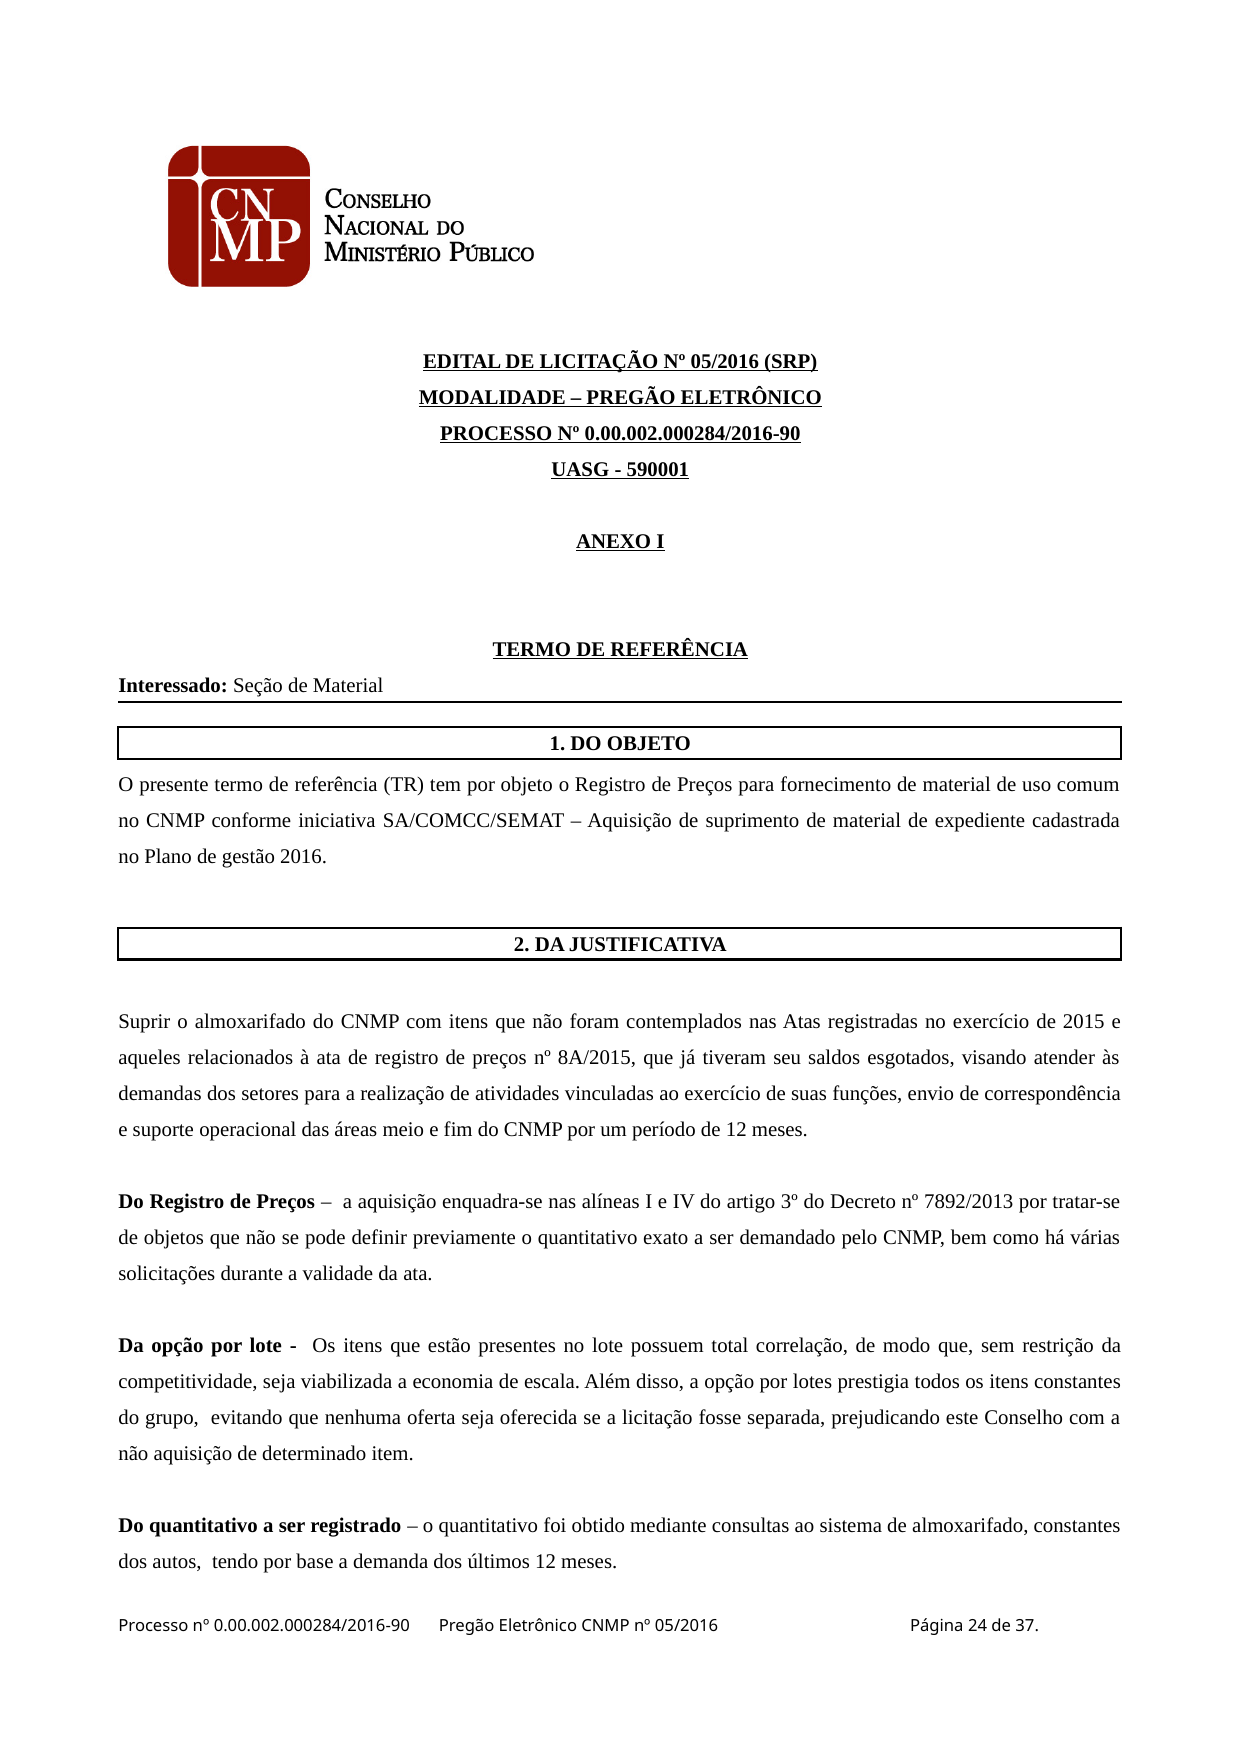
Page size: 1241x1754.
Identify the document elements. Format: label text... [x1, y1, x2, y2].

text Da opção por lote - Os itens que estão presentes no lote possuem total correlação, de modo que, sem restrição da competitividade, seja viabilizada a economia de escala. Além disso, a opção por lotes prestigia todos os itens constantes do grupo, evitando que nenhuma oferta seja oferecida se a licitação fosse separada, prejudicando este Conselho com a não aquisição de determinado item. [118, 1333, 1122, 1465]
text UASG - 590001 [118, 457, 1122, 481]
text Do Registro de Preços – a aquisição enquadra-se nas alíneas I e IV do artigo 3º do Decreto nº 7892/2013 por tratar-se de objetos que não se pode definir previamente o quantitativo exato a ser demandado pelo CNMP, bem como há várias solicitações durante a validade da ata. [118, 1189, 1122, 1285]
text Suprir o almoxarifado do CNMP com itens que não foram contemplados nas Atas registradas no exercício de 2015 e aqueles relacionados à ata de registro de preços nº 8A/2015, que já tiveram seu saldos esgotados, visando atender às demandas dos setores para a realização de atividades vinculadas ao exercício de suas funções, envio de correspondência e suporte operacional das áreas meio e fim do CNMP por um período de 12 meses. [118, 1009, 1122, 1141]
text EDITAL DE LICITAÇÃO Nº 05/2016 (SRP) [118, 349, 1122, 373]
text 2. DA JUSTIFICATIVA [119, 929, 1120, 958]
picture [143, 123, 550, 309]
text O presente termo de referência (TR) tem por objeto o Registro de Preços para fornecimento de material de uso comum no CNMP conforme iniciativa SA/COMCC/SEMAT – Aquisição de suprimento de material de expediente cadastrada no Plano de gestão 2016. [118, 772, 1122, 868]
text PROCESSO Nº 0.00.002.000284/2016-90 [118, 421, 1122, 445]
text 1. DO OBJETO [119, 728, 1120, 758]
text TERMO DE REFERÊNCIA [118, 637, 1122, 661]
text MODALIDADE – PREGÃO ELETRÔNICO [118, 385, 1122, 409]
text ANEXO I [118, 529, 1122, 553]
text Do quantitativo a ser registrado – o quantitativo foi obtido mediante consultas ao sistema de almoxarifado, constantes dos autos, tendo por base a demanda dos últimos 12 meses. [118, 1513, 1122, 1573]
text Interessado: Seção de Material [118, 673, 1122, 701]
